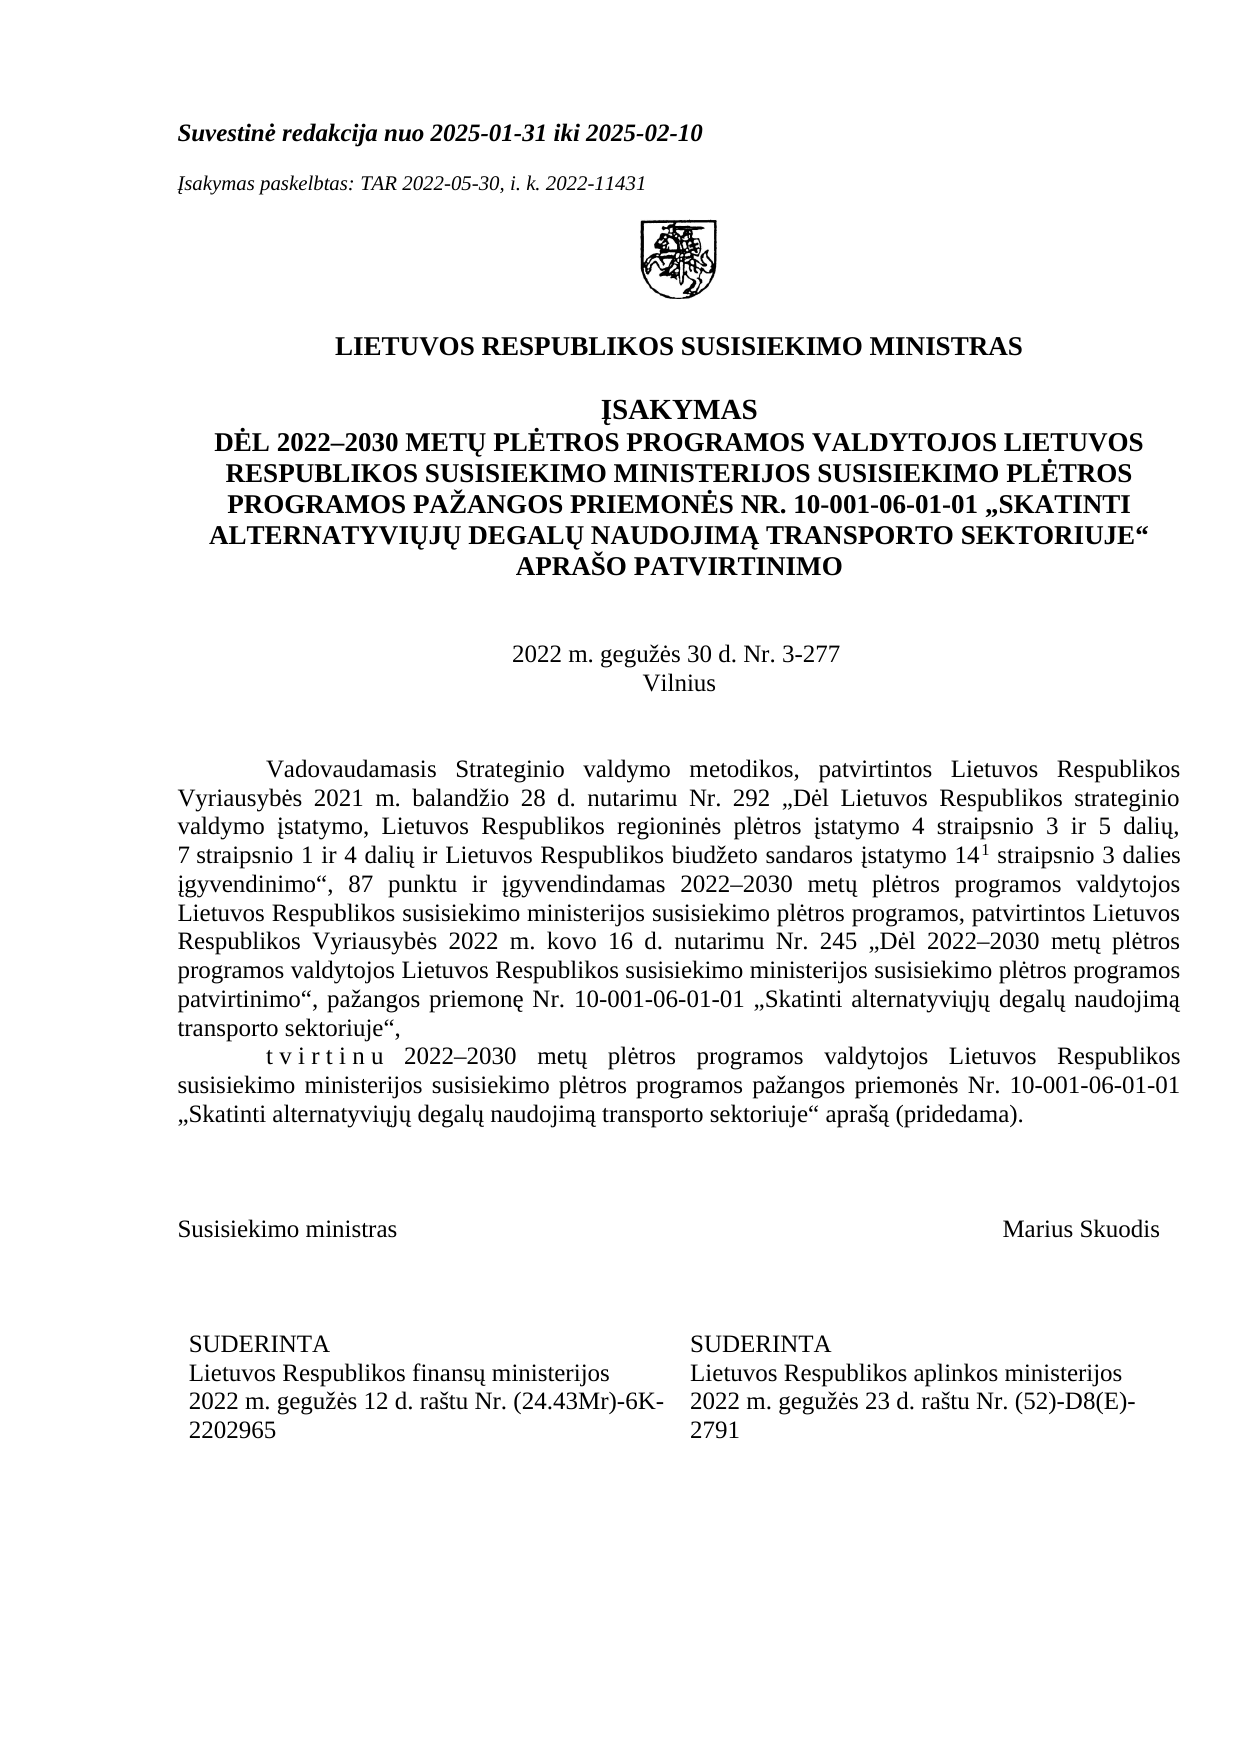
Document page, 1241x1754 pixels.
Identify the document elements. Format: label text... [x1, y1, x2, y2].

text ĮSAKYMAS [177, 392, 1181, 426]
text Įsakymas paskelbtas: TAR 2022-05-30, i. k. 2022-11431 [177, 171, 1181, 195]
text LIETUVOS RESPUBLIKOS SUSISIEKIMO MINISTRAS [177, 330, 1181, 361]
table_header SUDERINTA Lietuvos Respublikos aplinkos ministerijos 2022 m. gegužės 23 d. raštu Nr. (52)-D8(E)-2791 [679, 1329, 1180, 1444]
text Susisiekimo ministras Marius Skuodis [177, 1214, 1181, 1243]
text Vadovaudamasis Strateginio valdymo metodikos, patvirtintos Lietuvos Respublikos Vyriausybės 2021 m. balandžio 28 d. nutarimu Nr. 292 „Dėl Lietuvos Respublikos strateginio valdymo įstatymo, Lietuvos Respublikos regioninės plėtros įstatymo 4 straipsnio 3 ir 5 dalių, 7 straipsnio 1 ir 4 dalių ir Lietuvos Respublikos biudžeto sandaros įstatymo 141 straipsnio 3 dalies įgyvendinimo“, 87 punktu ir įgyvendindamas 2022–2030 metų plėtros programos valdytojos Lietuvos Respublikos susisiekimo ministerijos susisiekimo plėtros programos, patvirtintos Lietuvos Respublikos Vyriausybės 2022 m. kovo 16 d. nutarimu Nr. 245 „Dėl 2022–2030 metų plėtros programos valdytojos Lietuvos Respublikos susisiekimo ministerijos susisiekimo plėtros programos patvirtinimo“, pažangos priemonę Nr. 10-001-06-01-01 „Skatinti alternatyviųjų degalų naudojimą transporto sektoriuje“, [177, 754, 1181, 1041]
table_header SUDERINTA Lietuvos Respublikos finansų ministerijos 2022 m. gegužės 12 d. raštu Nr. (24.43Mr)-6K-2202965 [177, 1329, 679, 1444]
text 2022 m. gegužės 30 d. Nr. 3-277 [177, 639, 1181, 668]
text Suvestinė redakcija nuo 2025-01-31 iki 2025-02-10 [177, 118, 1181, 147]
text Vilnius [177, 668, 1181, 696]
text t v i r t i n u 2022–2030 metų plėtros programos valdytojos Lietuvos Respublikos susisiekimo ministerijos susisiekimo plėtros programos pažangos priemonės Nr. 10-001-06-01-01 „Skatinti alternatyviųjų degalų naudojimą transporto sektoriuje“ aprašą (pridedama). [177, 1041, 1181, 1128]
text DĖL 2022–2030 METŲ PLĖTROS PROGRAMOS VALDYTOJOS LIETUVOS RESPUBLIKOS SUSISIEKIMO MINISTERIJOS SUSISIEKIMO PLĖTROS PROGRAMOS PAŽANGOS PRIEMONĖS NR. 10-001-06-01-01 „SKATINTI ALTERNATYVIŲJŲ DEGALŲ NAUDOJIMĄ TRANSPORTO SEKTORIUJE“ APRAŠO PATVIRTINIMO [177, 426, 1181, 581]
